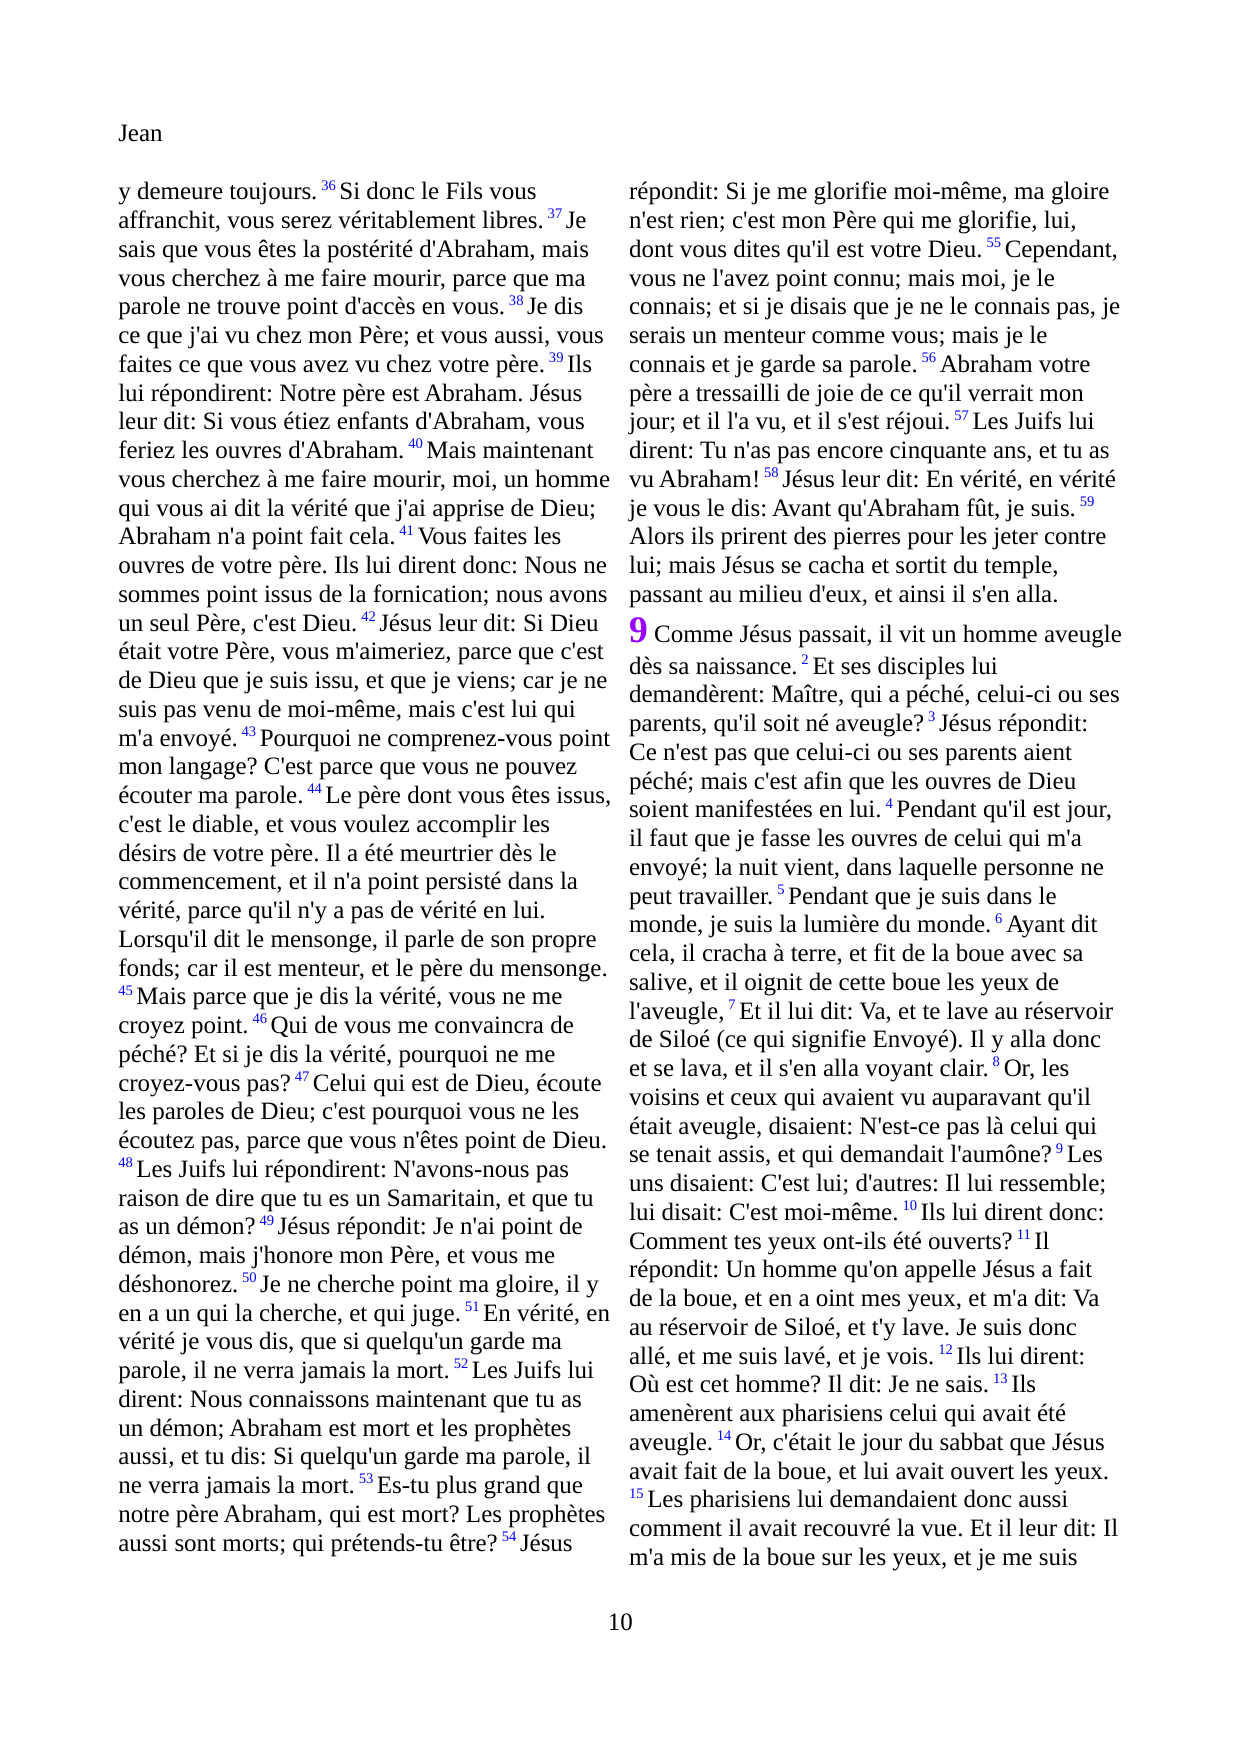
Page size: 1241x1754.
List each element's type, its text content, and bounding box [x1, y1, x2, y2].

text répondit: Si je me glorifie moi-même, ma gloire n'est rien; c'est mon Père qui me glorifie, lui, dont vous dites qu'il est votre Dieu. 55 Cependant, vous ne l'avez point connu; mais moi, je le connais; et si je disais que je ne le connais pas, je serais un menteur comme vous; mais je le connais et je garde sa parole. 56 Abraham votre père a tressailli de joie de ce qu'il verrait mon jour; et il l'a vu, et il s'est réjoui. 57 Les Juifs lui dirent: Tu n'as pas encore cinquante ans, et tu as vu Abraham! 58 Jésus leur dit: En vérité, en vérité je vous le dis: Avant qu'Abraham fût, je suis. 59 Alors ils prirent des pierres pour les jeter contre lui; mais Jésus se cacha et sortit du temple, passant au milieu d'eux, et ainsi il s'en alla. [629, 176, 1122, 608]
text 9 Comme Jésus passait, il vit un homme aveugle dès sa naissance. 2 Et ses disciples lui demandèrent: Maître, qui a péché, celui-ci ou ses parents, qu'il soit né aveugle? 3 Jésus répondit: Ce n'est pas que celui-ci ou ses parents aient péché; mais c'est afin que les ouvres de Dieu soient manifestées en lui. 4 Pendant qu'il est jour, il faut que je fasse les ouvres de celui qui m'a envoyé; la nuit vient, dans laquelle personne ne peut travailler. 5 Pendant que je suis dans le monde, je suis la lumière du monde. 6 Ayant dit cela, il cracha à terre, et fit de la boue avec sa salive, et il oignit de cette boue les yeux de l'aveugle, 7 Et il lui dit: Va, et te lave au réservoir de Siloé (ce qui signifie Envoyé). Il y alla donc et se lava, et il s'en alla voyant clair. 8 Or, les voisins et ceux qui avaient vu auparavant qu'il était aveugle, disaient: N'est-ce pas là celui qui se tenait assis, et qui demandait l'aumône? 9 Les uns disaient: C'est lui; d'autres: Il lui ressemble; lui disait: C'est moi-même. 10 Ils lui dirent donc: Comment tes yeux ont-ils été ouverts? 11 Il répondit: Un homme qu'on appelle Jésus a fait de la boue, et en a oint mes yeux, et m'a dit: Va au réservoir de Siloé, et t'y lave. Je suis donc allé, et me suis lavé, et je vois. 12 Ils lui dirent: Où est cet homme? Il dit: Je ne sais. 13 Ils amenèrent aux pharisiens celui qui avait été aveugle. 14 Or, c'était le jour du sabbat que Jésus avait fait de la boue, et lui avait ouvert les yeux. 15 Les pharisiens lui demandaient donc aussi comment il avait recouvré la vue. Et il leur dit: Il m'a mis de la boue sur les yeux, et je me suis [629, 608, 1122, 1571]
text y demeure toujours. 36 Si donc le Fils vous affranchit, vous serez véritablement libres. 37 Je sais que vous êtes la postérité d'Abraham, mais vous cherchez à me faire mourir, parce que ma parole ne trouve point d'accès en vous. 38 Je dis ce que j'ai vu chez mon Père; et vous aussi, vous faites ce que vous avez vu chez votre père. 39 Ils lui répondirent: Notre père est Abraham. Jésus leur dit: Si vous étiez enfants d'Abraham, vous feriez les ouvres d'Abraham. 40 Mais maintenant vous cherchez à me faire mourir, moi, un homme qui vous ai dit la vérité que j'ai apprise de Dieu; Abraham n'a point fait cela. 41 Vous faites les ouvres de votre père. Ils lui dirent donc: Nous ne sommes point issus de la fornication; nous avons un seul Père, c'est Dieu. 42 Jésus leur dit: Si Dieu était votre Père, vous m'aimeriez, parce que c'est de Dieu que je suis issu, et que je viens; car je ne suis pas venu de moi-même, mais c'est lui qui m'a envoyé. 43 Pourquoi ne comprenez-vous point mon langage? C'est parce que vous ne pouvez écouter ma parole. 44 Le père dont vous êtes issus, c'est le diable, et vous voulez accomplir les désirs de votre père. Il a été meurtrier dès le commencement, et il n'a point persisté dans la vérité, parce qu'il n'y a pas de vérité en lui. Lorsqu'il dit le mensonge, il parle de son propre fonds; car il est menteur, et le père du mensonge. 45 Mais parce que je dis la vérité, vous ne me croyez point. 46 Qui de vous me convaincra de péché? Et si je dis la vérité, pourquoi ne me croyez-vous pas? 47 Celui qui est de Dieu, écoute les paroles de Dieu; c'est pourquoi vous ne les écoutez pas, parce que vous n'êtes point de Dieu. 48 Les Juifs lui répondirent: N'avons-nous pas raison de dire que tu es un Samaritain, et que tu as un démon? 49 Jésus répondit: Je n'ai point de démon, mais j'honore mon Père, et vous me déshonorez. 50 Je ne cherche point ma gloire, il y en a un qui la cherche, et qui juge. 51 En vérité, en vérité je vous dis, que si quelqu'un garde ma parole, il ne verra jamais la mort. 52 Les Juifs lui dirent: Nous connaissons maintenant que tu as un démon; Abraham est mort et les prophètes aussi, et tu dis: Si quelqu'un garde ma parole, il ne verra jamais la mort. 53 Es-tu plus grand que notre père Abraham, qui est mort? Les prophètes aussi sont morts; qui prétends-tu être? 54 Jésus [118, 176, 611, 1556]
